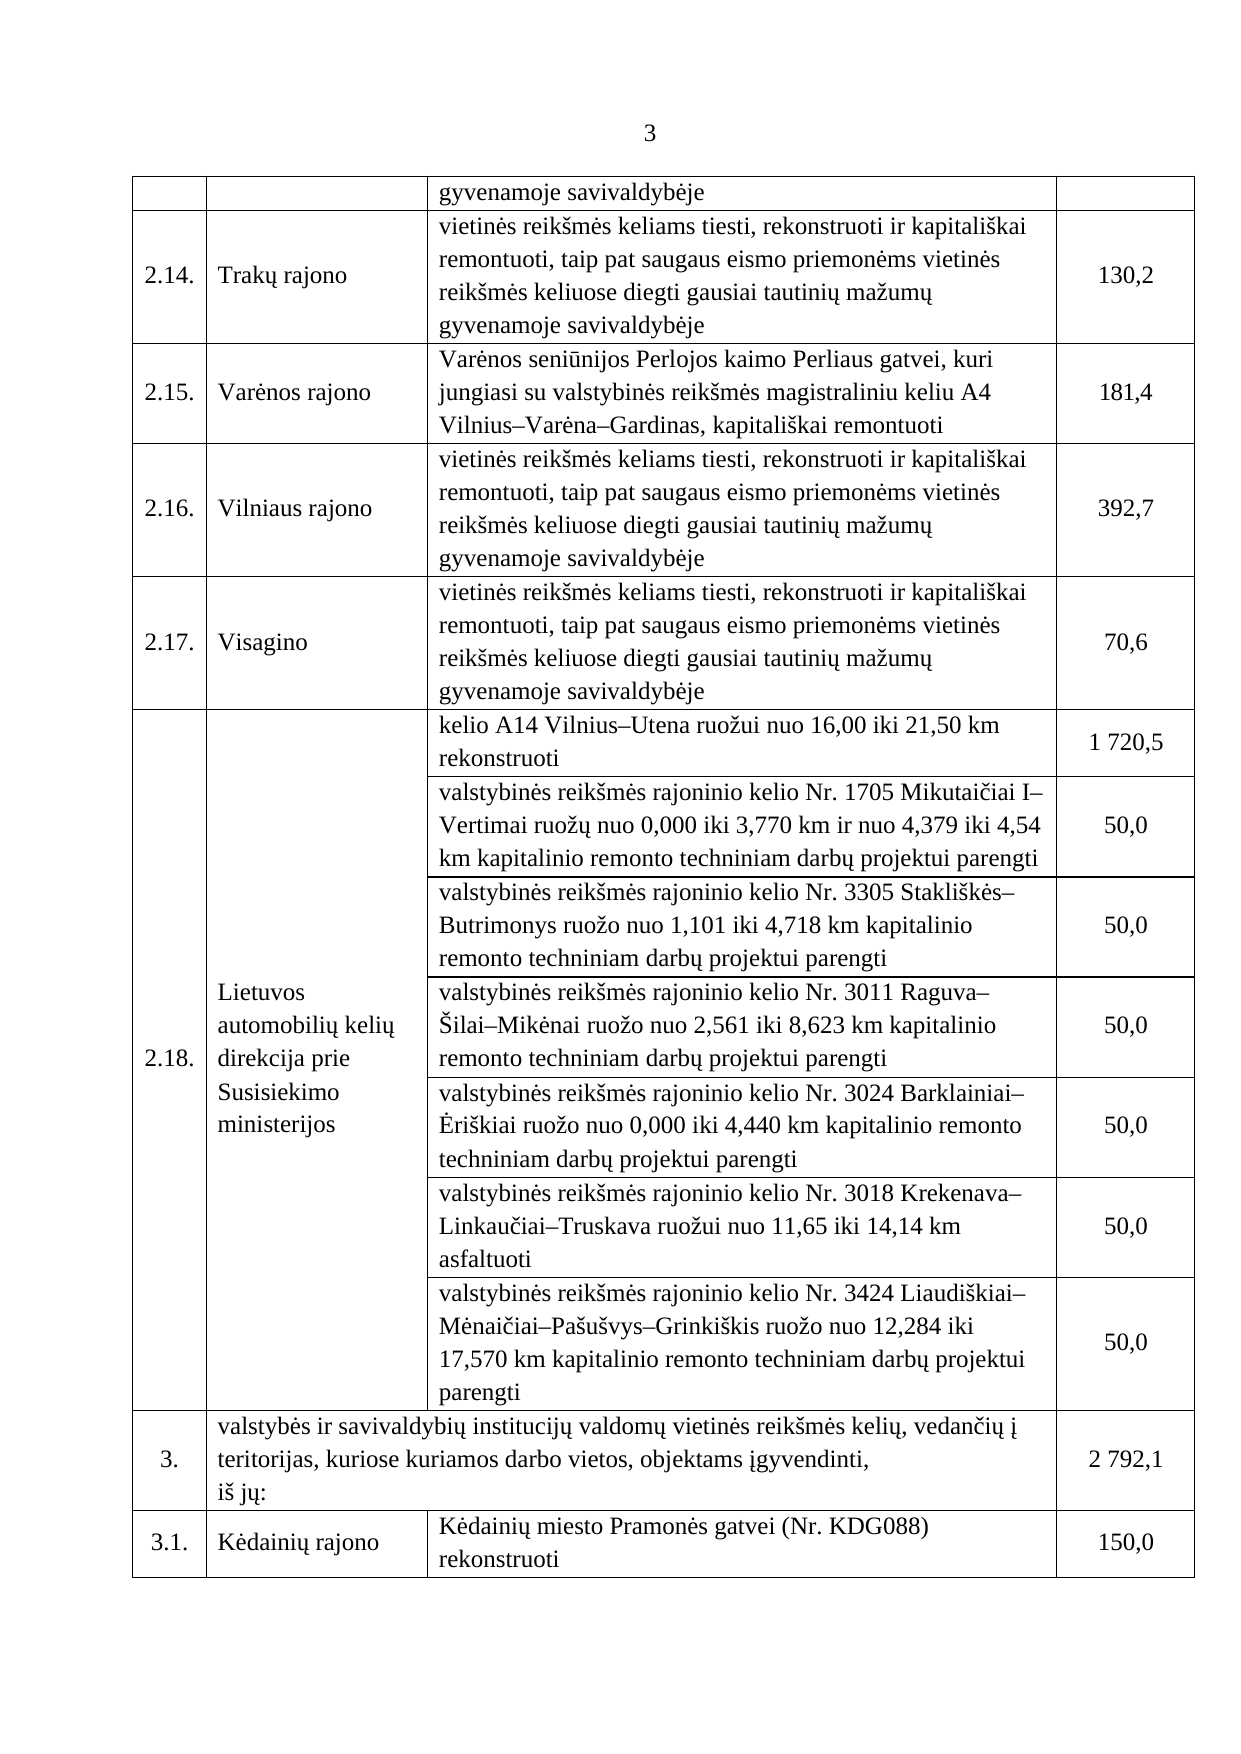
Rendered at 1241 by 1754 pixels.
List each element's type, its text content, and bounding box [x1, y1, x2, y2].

table_cell 2.14. [133, 211, 206, 343]
table_cell Trakų rajono [207, 211, 427, 343]
table_cell 2.15. [133, 344, 206, 443]
table_cell 181,4 [1057, 344, 1194, 443]
table_cell Vilniaus rajono [207, 444, 427, 576]
table_cell 50,0 [1057, 777, 1194, 876]
table_cell 2 792,1 [1057, 1411, 1194, 1510]
table_cell 50,0 [1057, 1078, 1194, 1177]
table_cell Kėdainių rajono [207, 1511, 427, 1577]
table_cell valstybinės reikšmės rajoninio kelio Nr. 3024 Barklainiai–Ėriškiai ruožo nuo 0,000 iki 4,440 km kapitalinio remonto techniniam darbų projektui parengti [428, 1078, 1056, 1177]
table_cell 50,0 [1057, 1278, 1194, 1410]
table_cell 1 720,5 [1057, 710, 1194, 776]
table_cell 392,7 [1057, 444, 1194, 576]
table_cell [207, 177, 427, 210]
table_cell 50,0 [1057, 878, 1194, 976]
table_cell Kėdainių miesto Pramonės gatvei (Nr. KDG088) rekonstruoti [428, 1511, 1056, 1577]
table_cell Lietuvos automobilių kelių direkcija prie Susisiekimo ministerijos [207, 710, 427, 1410]
table_cell Varėnos rajono [207, 344, 427, 443]
table_cell Varėnos seniūnijos Perlojos kaimo Perliaus gatvei, kuri jungiasi su valstybinės reikšmės magistraliniu keliu A4 Vilnius–Varėna–Gardinas, kapitališkai remontuoti [428, 344, 1056, 443]
table_cell Visagino [207, 577, 427, 709]
table_cell valstybinės reikšmės rajoninio kelio Nr. 3018 Krekenava–Linkaučiai–Truskava ruožui nuo 11,65 iki 14,14 km asfaltuoti [428, 1178, 1056, 1277]
table_cell gyvenamoje savivaldybėje [428, 177, 1056, 210]
table_cell valstybinės reikšmės rajoninio kelio Nr. 1705 Mikutaičiai I–Vertimai ruožų nuo 0,000 iki 3,770 km ir nuo 4,379 iki 4,54 km kapitalinio remonto techniniam darbų projektui parengti [428, 777, 1056, 876]
table_cell valstybės ir savivaldybių institucijų valdomų vietinės reikšmės kelių, vedančių į teritorijas, kuriose kuriamos darbo vietos, objektams įgyvendinti, iš jų: [207, 1411, 1056, 1510]
table_cell 50,0 [1057, 1178, 1194, 1277]
table_cell 50,0 [1057, 978, 1194, 1077]
table_cell 3. [133, 1411, 206, 1510]
table_cell vietinės reikšmės keliams tiesti, rekonstruoti ir kapitališkai remontuoti, taip pat saugaus eismo priemonėms vietinės reikšmės keliuose diegti gausiai tautinių mažumų gyvenamoje savivaldybėje [428, 211, 1056, 343]
table_cell valstybinės reikšmės rajoninio kelio Nr. 3424 Liaudiškiai–Mėnaičiai–Pašušvys–Grinkiškis ruožo nuo 12,284 iki 17,570 km kapitalinio remonto techniniam darbų projektui parengti [428, 1278, 1056, 1410]
table_cell vietinės reikšmės keliams tiesti, rekonstruoti ir kapitališkai remontuoti, taip pat saugaus eismo priemonėms vietinės reikšmės keliuose diegti gausiai tautinių mažumų gyvenamoje savivaldybėje [428, 444, 1056, 576]
table_cell [1057, 177, 1194, 210]
table_cell valstybinės reikšmės rajoninio kelio Nr. 3305 Stakliškės–Butrimonys ruožo nuo 1,101 iki 4,718 km kapitalinio remonto techniniam darbų projektui parengti [428, 878, 1056, 976]
table_cell 2.18. [133, 710, 206, 1410]
table_cell 130,2 [1057, 211, 1194, 343]
table_cell 2.16. [133, 444, 206, 576]
table_cell [133, 177, 206, 210]
table_cell 2.17. [133, 577, 206, 709]
table_cell 70,6 [1057, 577, 1194, 709]
table_cell vietinės reikšmės keliams tiesti, rekonstruoti ir kapitališkai remontuoti, taip pat saugaus eismo priemonėms vietinės reikšmės keliuose diegti gausiai tautinių mažumų gyvenamoje savivaldybėje [428, 577, 1056, 709]
table_cell kelio A14 Vilnius–Utena ruožui nuo 16,00 iki 21,50 km rekonstruoti [428, 710, 1056, 776]
table_cell valstybinės reikšmės rajoninio kelio Nr. 3011 Raguva–Šilai–Mikėnai ruožo nuo 2,561 iki 8,623 km kapitalinio remonto techniniam darbų projektui parengti [428, 978, 1056, 1077]
table_cell 3.1. [133, 1511, 206, 1577]
table_cell 150,0 [1057, 1511, 1194, 1577]
